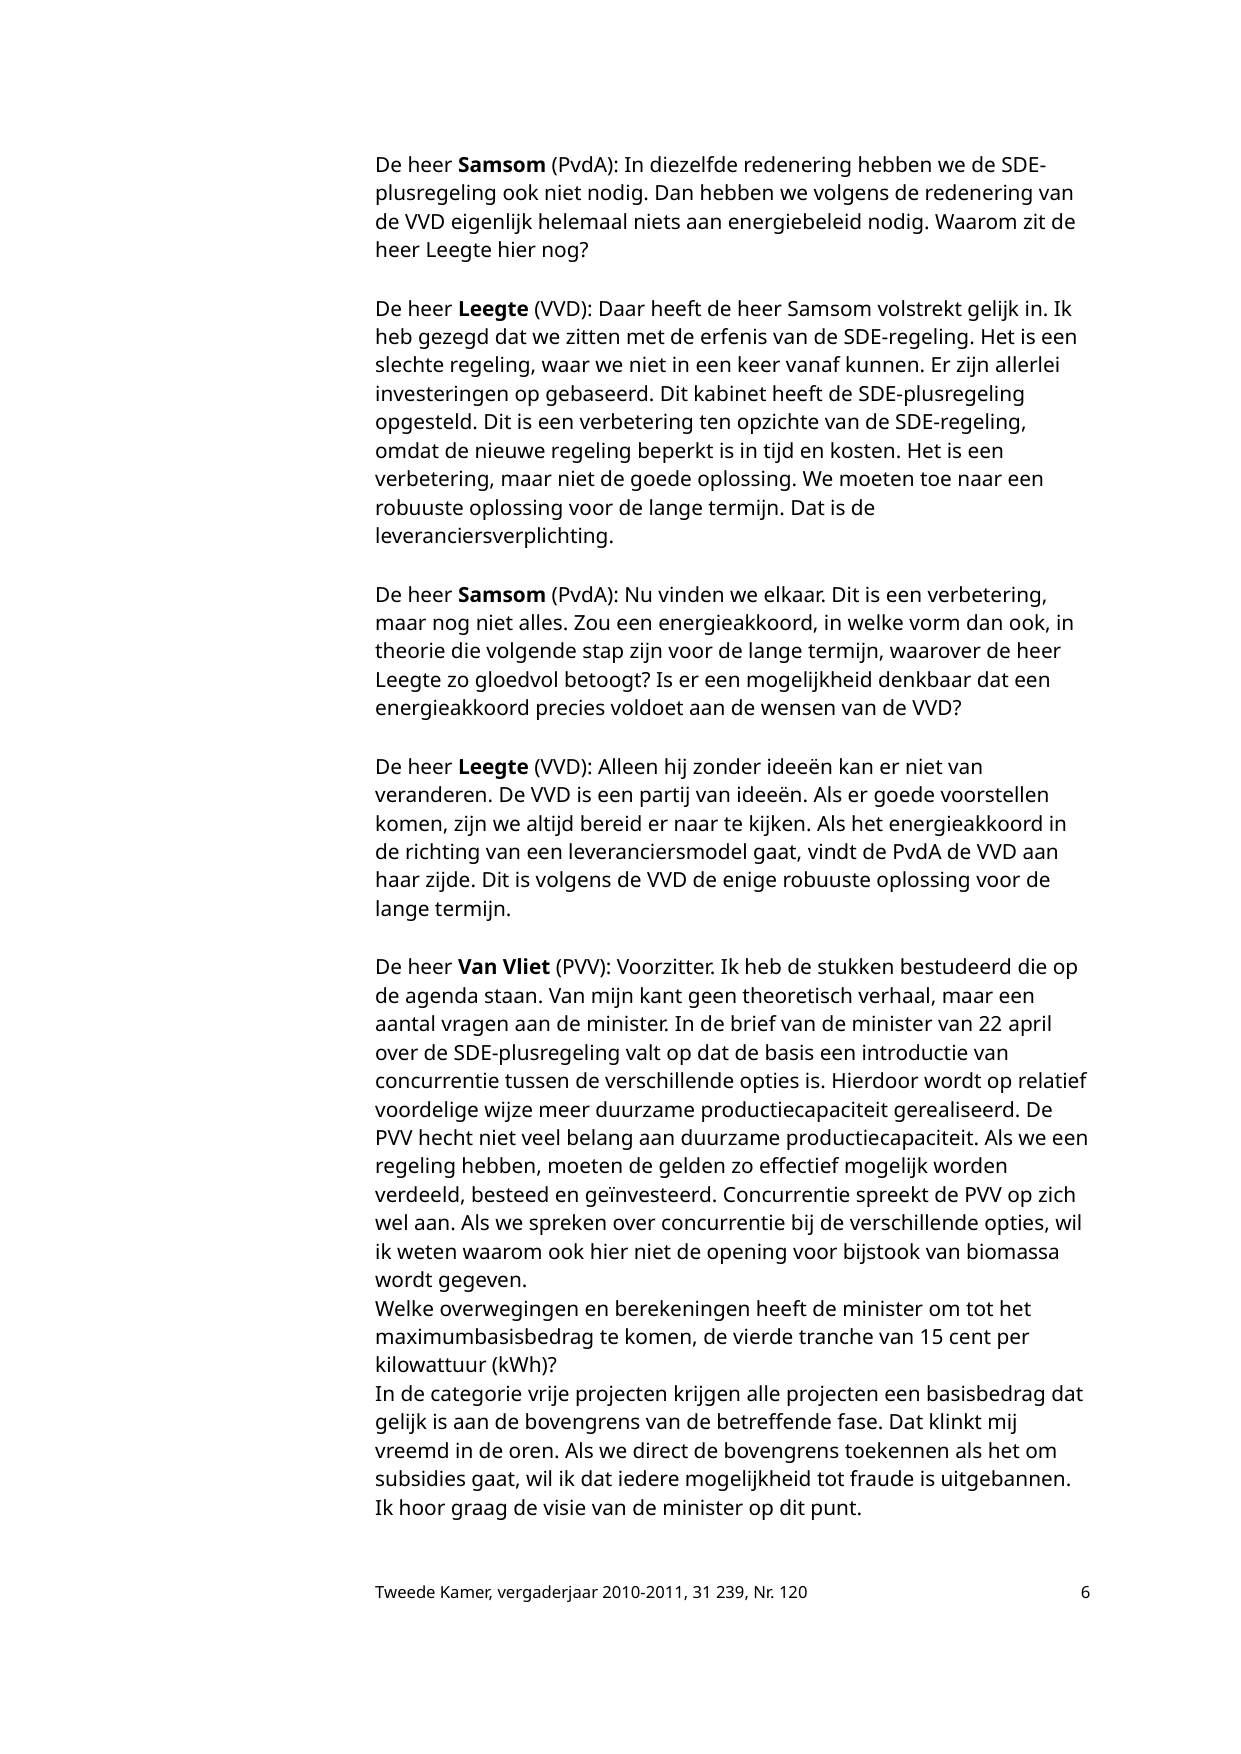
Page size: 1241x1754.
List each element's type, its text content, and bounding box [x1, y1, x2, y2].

text De heer Samsom (PvdA): Nu vinden we elkaar. Dit is een verbetering, maar nog niet alles. Zou een energieakkoord, in welke vorm dan ook, in theorie die volgende stap zijn voor de lange termijn, waarover de heer Leegte zo gloedvol betoogt? Is er een mogelijkheid denkbaar dat een energieakkoord precies voldoet aan de wensen van de VVD? [375, 580, 1090, 722]
text In de categorie vrije projecten krijgen alle projecten een basisbedrag dat gelijk is aan de bovengrens van de betreffende fase. Dat klinkt mij vreemd in de oren. Als we direct de bovengrens toekennen als het om subsidies gaat, wil ik dat iedere mogelijkheid tot fraude is uitgebannen. Ik hoor graag de visie van de minister op dit punt. [375, 1379, 1090, 1521]
text De heer Leegte (VVD): Daar heeft de heer Samsom volstrekt gelijk in. Ik heb gezegd dat we zitten met de erfenis van de SDE-regeling. Het is een slechte regeling, waar we niet in een keer vanaf kunnen. Er zijn allerlei investeringen op gebaseerd. Dit kabinet heeft de SDE-plusregeling opgesteld. Dit is een verbetering ten opzichte van de SDE-regeling, omdat de nieuwe regeling beperkt is in tijd en kosten. Het is een verbetering, maar niet de goede oplossing. We moeten toe naar een robuuste oplossing voor de lange termijn. Dat is de leveranciersverplichting. [375, 294, 1090, 550]
text De heer Samsom (PvdA): In diezelfde redenering hebben we de SDE-plusregeling ook niet nodig. Dan hebben we volgens de redenering van de VVD eigenlijk helemaal niets aan energiebeleid nodig. Waarom zit de heer Leegte hier nog? [375, 150, 1090, 264]
text Welke overwegingen en berekeningen heeft de minister om tot het maximumbasisbedrag te komen, de vierde tranche van 15 cent per kilowattuur (kWh)? [375, 1294, 1090, 1379]
text De heer Leegte (VVD): Alleen hij zonder ideeën kan er niet van veranderen. De VVD is een partij van ideeën. Als er goede voorstellen komen, zijn we altijd bereid er naar te kijken. Als het energieakkoord in de richting van een leveranciersmodel gaat, vindt de PvdA de VVD aan haar zijde. Dit is volgens de VVD de enige robuuste oplossing voor de lange termijn. [375, 752, 1090, 922]
text De heer Van Vliet (PVV): Voorzitter. Ik heb de stukken bestudeerd die op de agenda staan. Van mijn kant geen theoretisch verhaal, maar een aantal vragen aan de minister. In de brief van de minister van 22 april over de SDE-plusregeling valt op dat de basis een introductie van concurrentie tussen de verschillende opties is. Hierdoor wordt op relatief voordelige wijze meer duurzame productiecapaciteit gerealiseerd. De PVV hecht niet veel belang aan duurzame productiecapaciteit. Als we een regeling hebben, moeten de gelden zo effectief mogelijk worden verdeeld, besteed en geïnvesteerd. Concurrentie spreekt de PVV op zich wel aan. Als we spreken over concurrentie bij de verschillende opties, wil ik weten waarom ook hier niet de opening voor bijstook van biomassa wordt gegeven. [375, 952, 1090, 1294]
